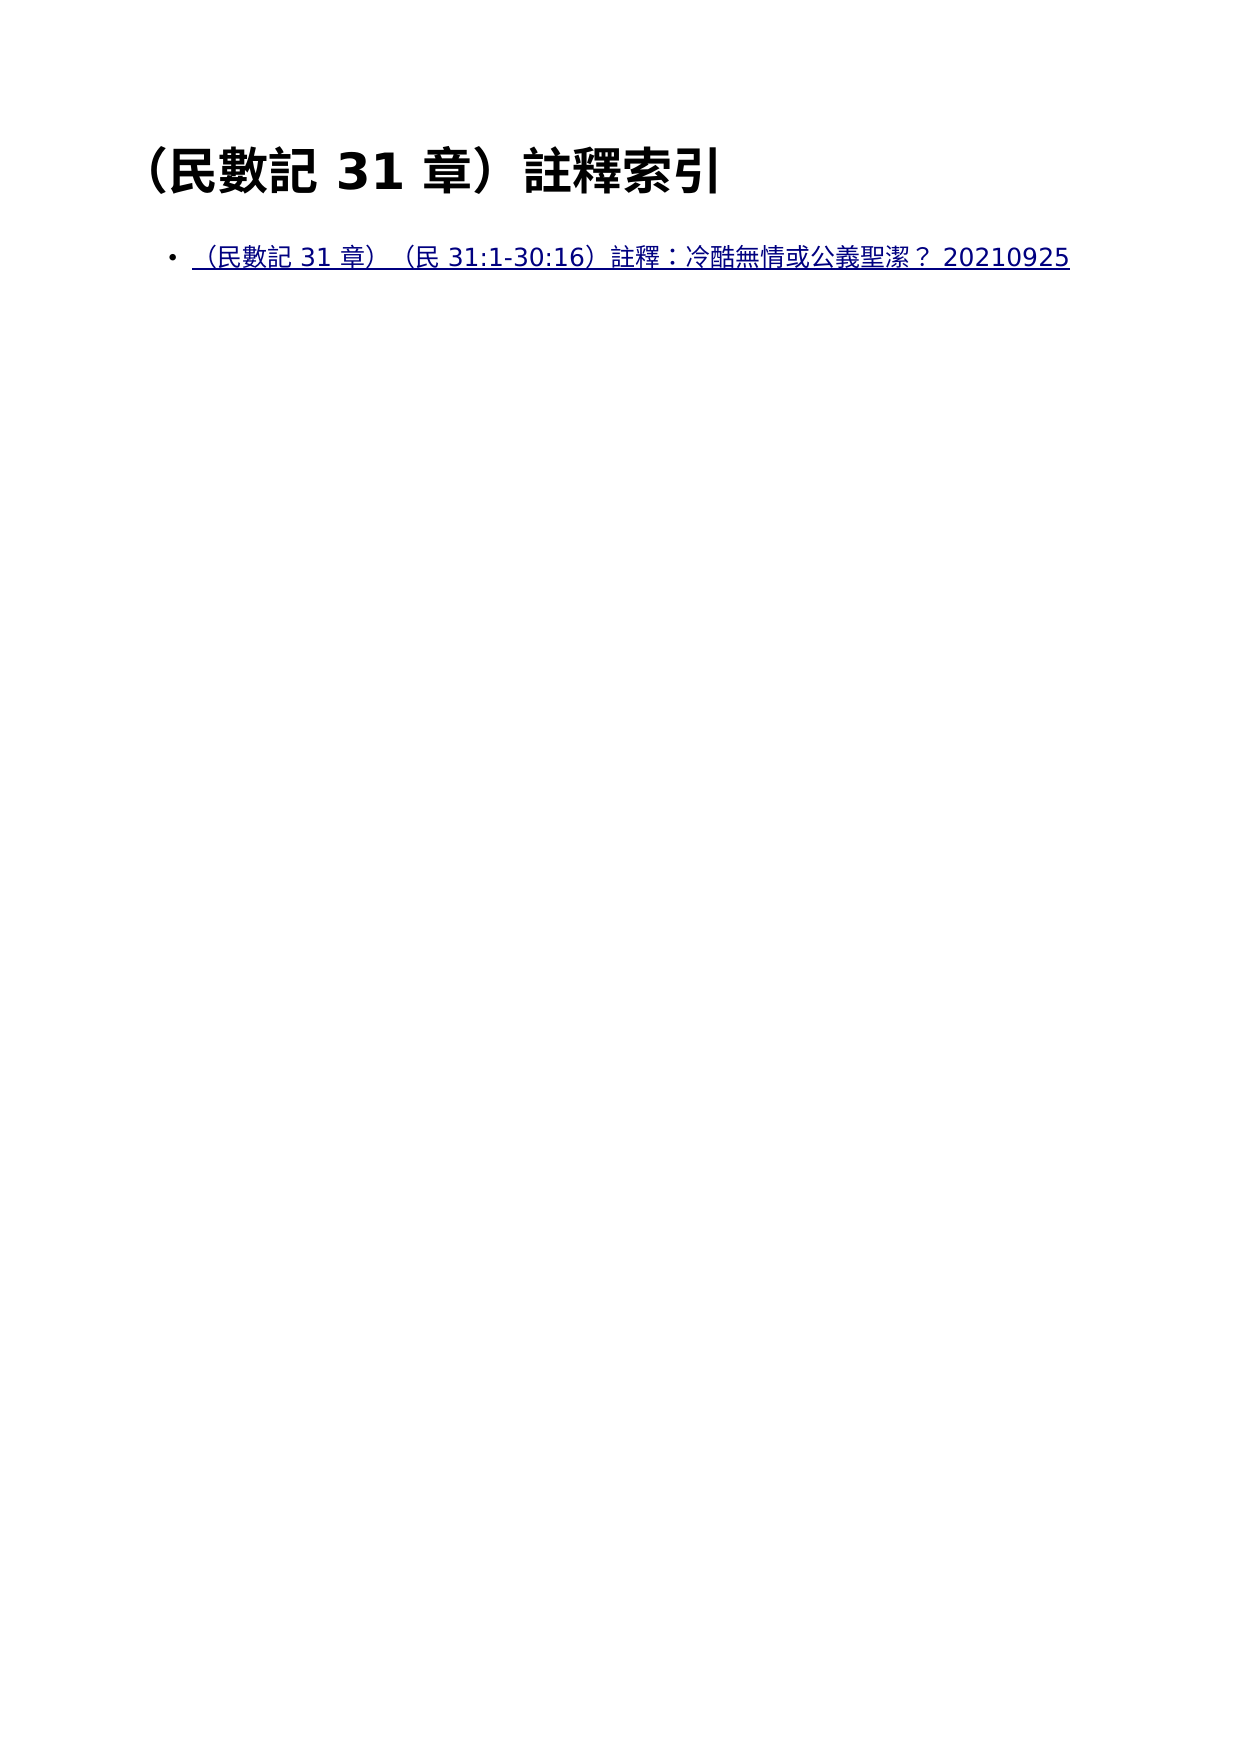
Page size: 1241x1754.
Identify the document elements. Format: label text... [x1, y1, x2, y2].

subtitle （民數記 31 章）註釋索引 [118, 143, 1122, 201]
list （民數記 31 章）（民 31:1-30:16）註釋：冷酷無情或公義聖潔？ 20210925 [177, 243, 1122, 272]
